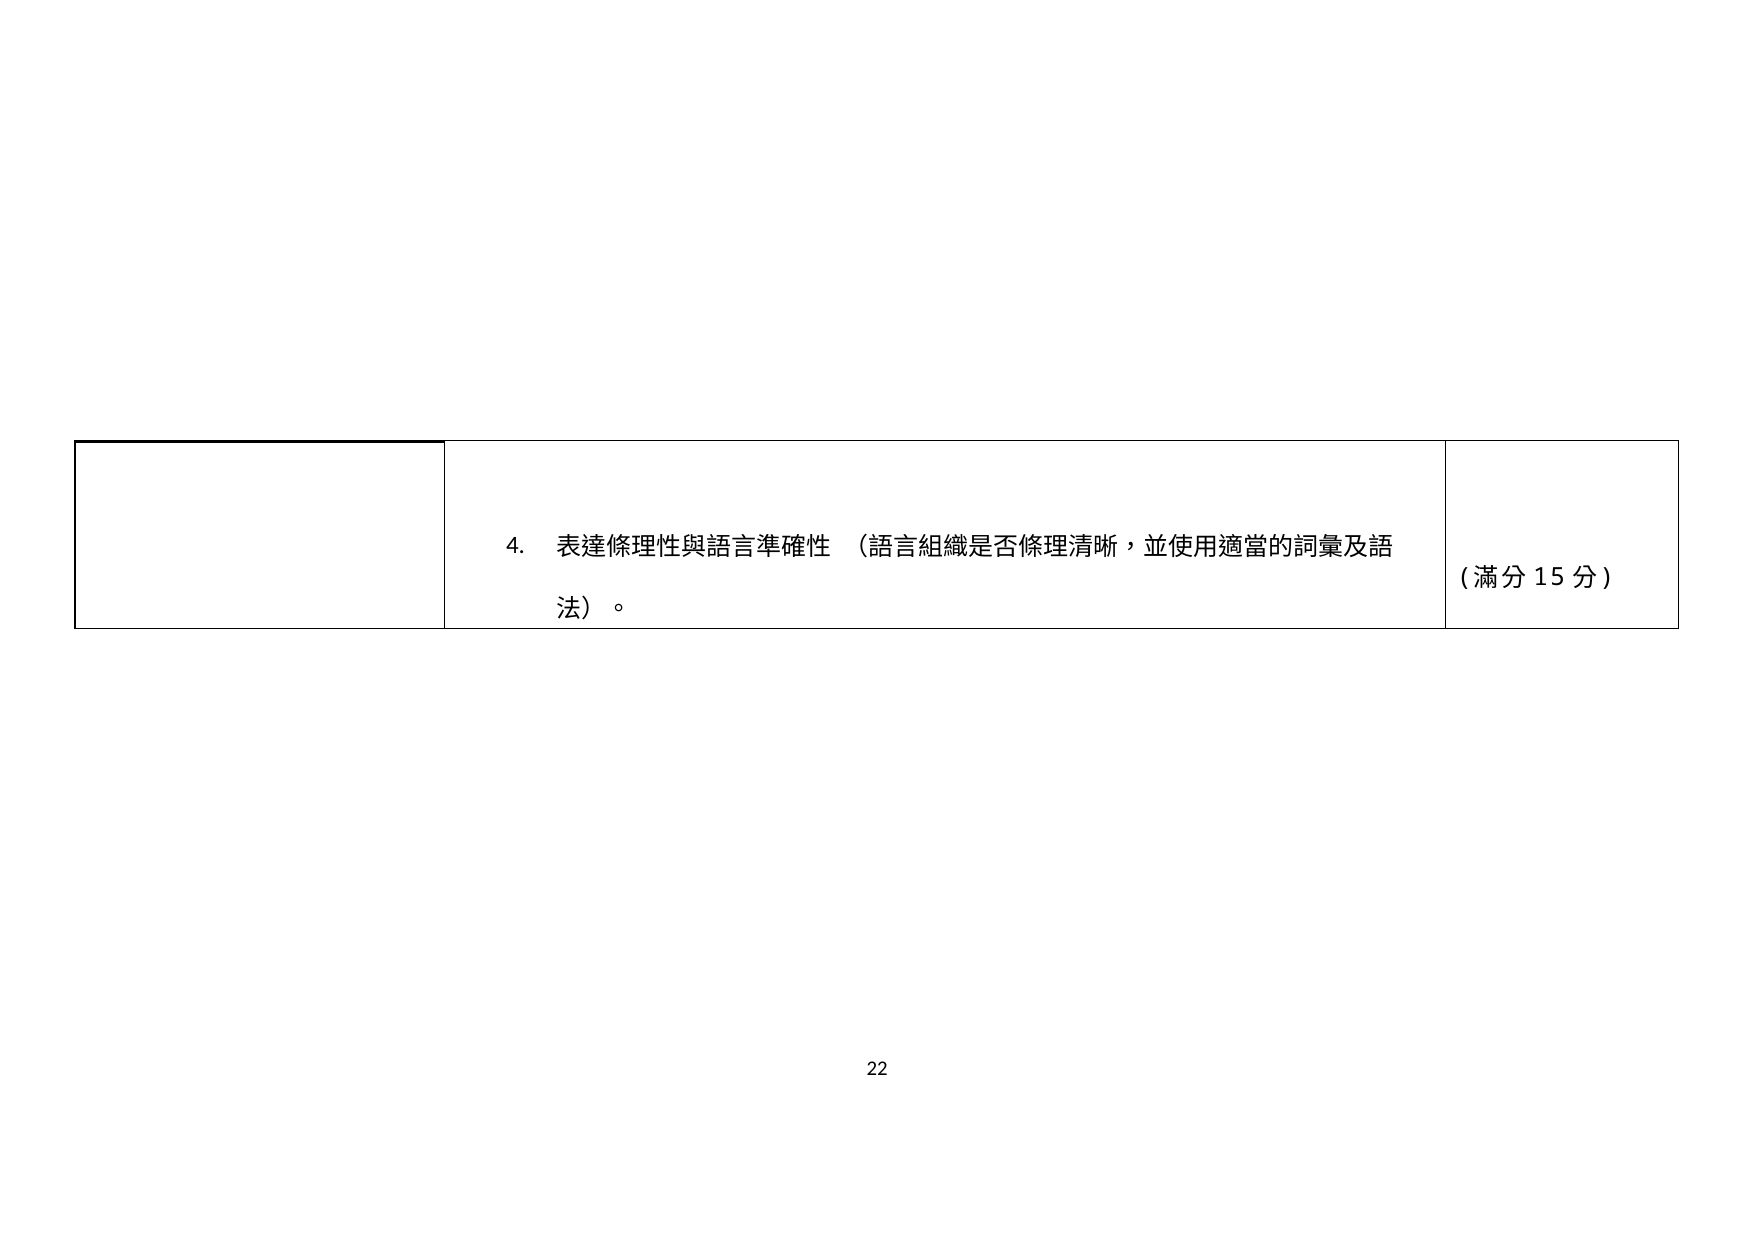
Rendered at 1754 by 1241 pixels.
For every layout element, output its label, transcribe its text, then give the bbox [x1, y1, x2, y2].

table_cell [76, 443, 444, 628]
table_cell 表達條理性與語言準確性 （語言組織是否條理清晰，並使用適當的詞彙及語法）。 [445, 441, 1445, 628]
table_cell (滿分15分) [1446, 441, 1678, 628]
